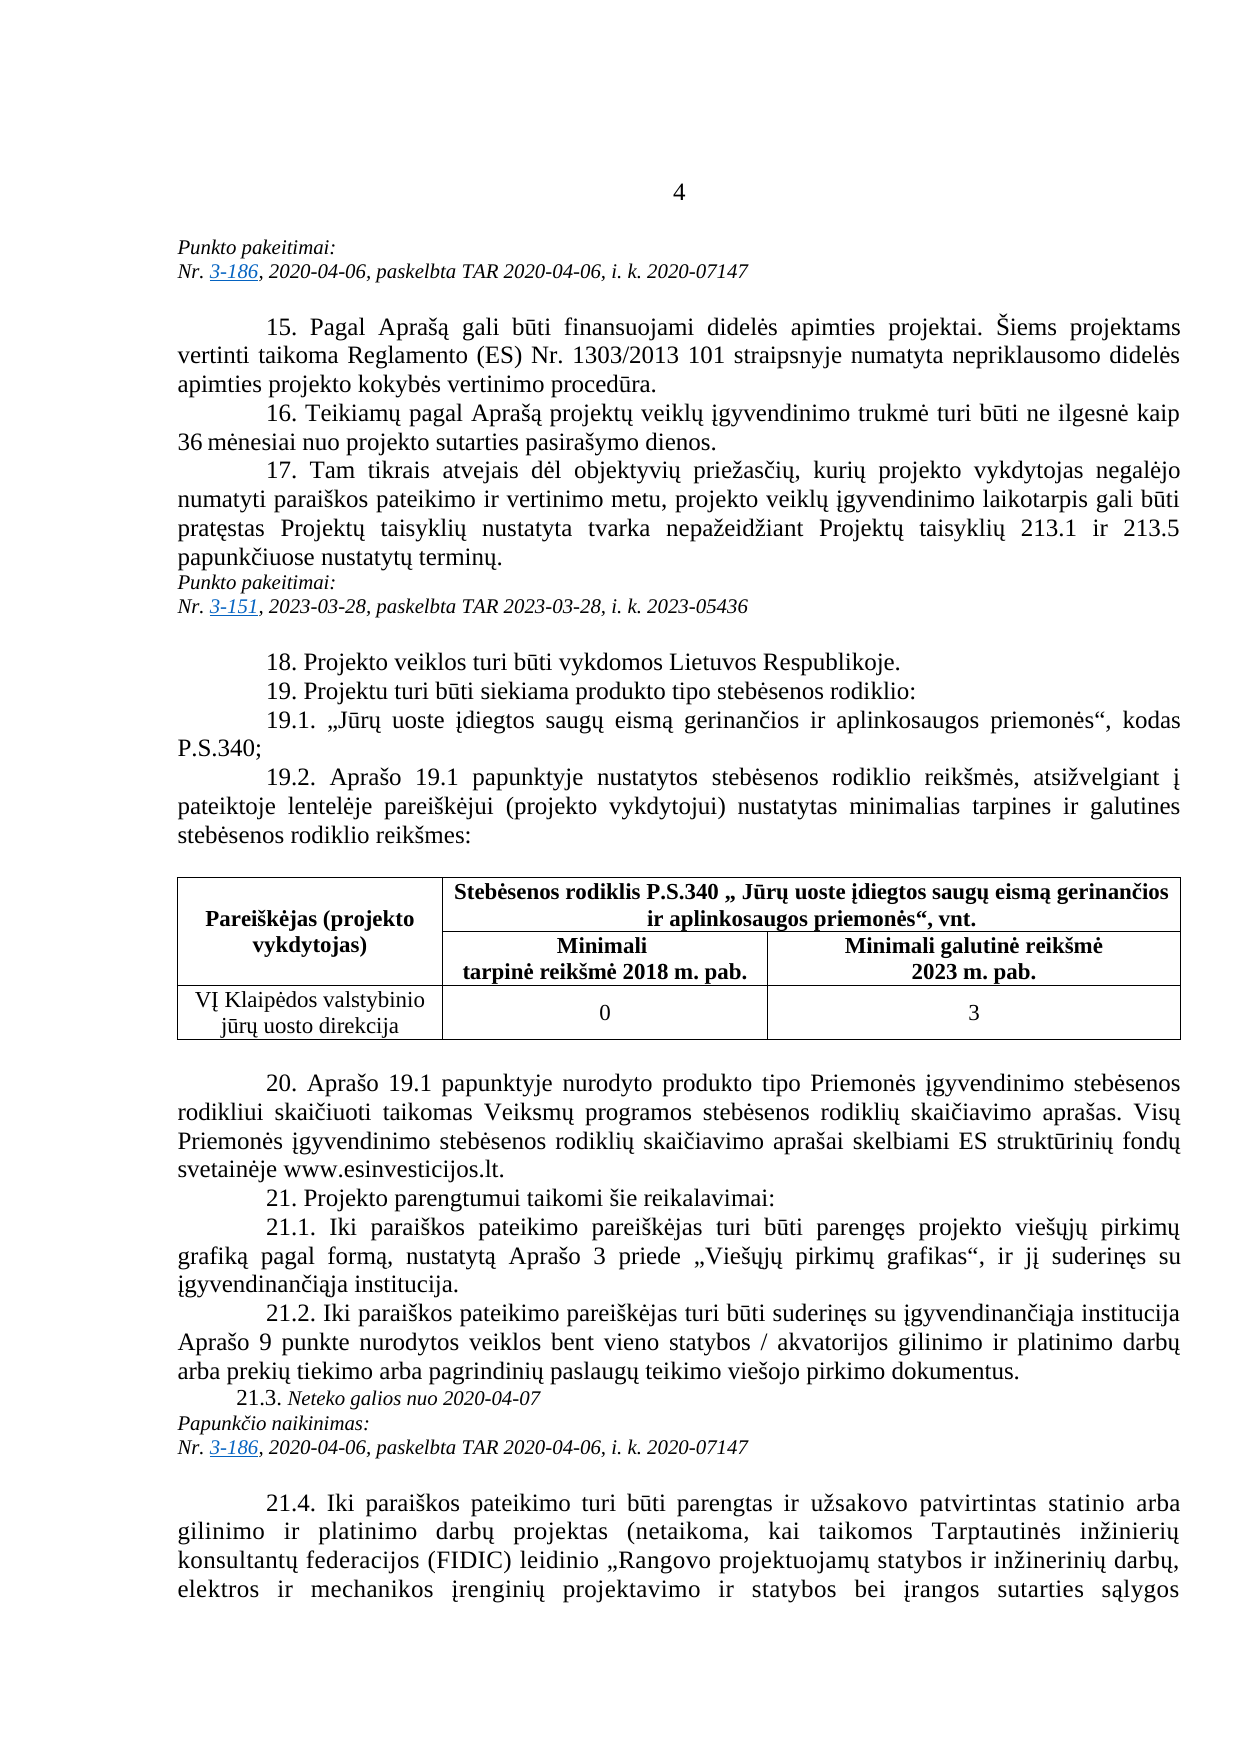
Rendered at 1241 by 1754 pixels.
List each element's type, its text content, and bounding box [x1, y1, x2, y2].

text 19.1. „Jūrų uoste įdiegtos saugų eismą gerinančios ir aplinkosaugos priemonės“, kodas P.S.340; [177, 705, 1181, 762]
text Papunkčio naikinimas: [177, 1411, 1181, 1435]
text 21.2. Iki paraiškos pateikimo pareiškėjas turi būti suderinęs su įgyvendinančiąja institucija Aprašo 9 punkte nurodytos veiklos bent vieno statybos / akvatorijos gilinimo ir platinimo darbų arba prekių tiekimo arba pagrindinių paslaugų teikimo viešojo pirkimo dokumentus. [177, 1298, 1181, 1384]
text 18. Projekto veiklos turi būti vykdomos Lietuvos Respublikoje. [177, 647, 1181, 676]
text Punkto pakeitimai: [177, 235, 1181, 259]
table_cell VĮ Klaipėdos valstybinio jūrų uosto direkcija [178, 986, 442, 1038]
text 19. Projektu turi būti siekiama produkto tipo stebėsenos rodiklio: [177, 676, 1181, 705]
text Nr. 3-186, 2020-04-06, paskelbta TAR 2020-04-06, i. k. 2020-07147 [177, 259, 1181, 283]
text 19.2. Aprašo 19.1 papunktyje nustatytos stebėsenos rodiklio reikšmės, atsižvelgiant į pateiktoje lentelėje pareiškėjui (projekto vykdytojui) nustatytas minimalias tarpines ir galutines stebėsenos rodiklio reikšmes: [177, 762, 1181, 848]
table_header Pareiškėjas (projekto vykdytojas) [178, 878, 442, 985]
text Nr. 3-186, 2020-04-06, paskelbta TAR 2020-04-06, i. k. 2020-07147 [177, 1435, 1181, 1459]
text 15. Pagal Aprašą gali būti finansuojami didelės apimties projektai. Šiems projektams vertinti taikoma Reglamento (ES) Nr. 1303/2013 101 straipsnyje numatyta nepriklausomo didelės apimties projekto kokybės vertinimo procedūra. [177, 312, 1181, 398]
text 17. Tam tikrais atvejais dėl objektyvių priežasčių, kurių projekto vykdytojas negalėjo numatyti paraiškos pateikimo ir vertinimo metu, projekto veiklų įgyvendinimo laikotarpis gali būti pratęstas Projektų taisyklių nustatyta tvarka nepažeidžiant Projektų taisyklių 213.1 ir 213.5 papunkčiuose nustatytų terminų. [177, 455, 1181, 570]
text 21.1. Iki paraiškos pateikimo pareiškėjas turi būti parengęs projekto viešųjų pirkimų grafiką pagal formą, nustatytą Aprašo 3 priede „Viešųjų pirkimų grafikas“, ir jį suderinęs su įgyvendinančiąja institucija. [177, 1212, 1181, 1298]
text Nr. 3-151, 2023-03-28, paskelbta TAR 2023-03-28, i. k. 2023-05436 [177, 594, 1181, 618]
table_header Stebėsenos rodiklis P.S.340 „ Jūrų uoste įdiegtos saugų eismą gerinančios ir aplinkosaugos priemonės“, vnt. [443, 878, 1180, 931]
table_cell 0 [443, 986, 767, 1038]
text 21. Projekto parengtumui taikomi šie reikalavimai: [177, 1183, 1181, 1212]
text 20. Aprašo 19.1 papunktyje nurodyto produkto tipo Priemonės įgyvendinimo stebėsenos rodikliui skaičiuoti taikomas Veiksmų programos stebėsenos rodiklių skaičiavimo aprašas. Visų Priemonės įgyvendinimo stebėsenos rodiklių skaičiavimo aprašai skelbiami ES struktūrinių fondų svetainėje www.esinvesticijos.lt. [177, 1068, 1181, 1183]
table_cell Minimali galutinė reikšmė 2023 m. pab. [768, 932, 1180, 985]
text 21.4. Iki paraiškos pateikimo turi būti parengtas ir užsakovo patvirtintas statinio arba gilinimo ir platinimo darbų projektas (netaikoma, kai taikomos Tarptautinės inžinierių konsultantų federacijos (FIDIC) leidinio „Rangovo projektuojamų statybos ir inžinerinių darbų, elektros ir mechanikos įrenginių projektavimo ir statybos bei įrangos sutarties sąlygos [177, 1488, 1181, 1603]
text Punkto pakeitimai: [177, 570, 1181, 594]
table_cell 3 [768, 986, 1180, 1038]
text 16. Teikiamų pagal Aprašą projektų veiklų įgyvendinimo trukmė turi būti ne ilgesnė kaip 36 mėnesiai nuo projekto sutarties pasirašymo dienos. [177, 398, 1181, 455]
table_cell Minimali tarpinė reikšmė 2018 m. pab. [443, 932, 767, 985]
text 21.3. Neteko galios nuo 2020-04-07 [177, 1384, 1181, 1411]
